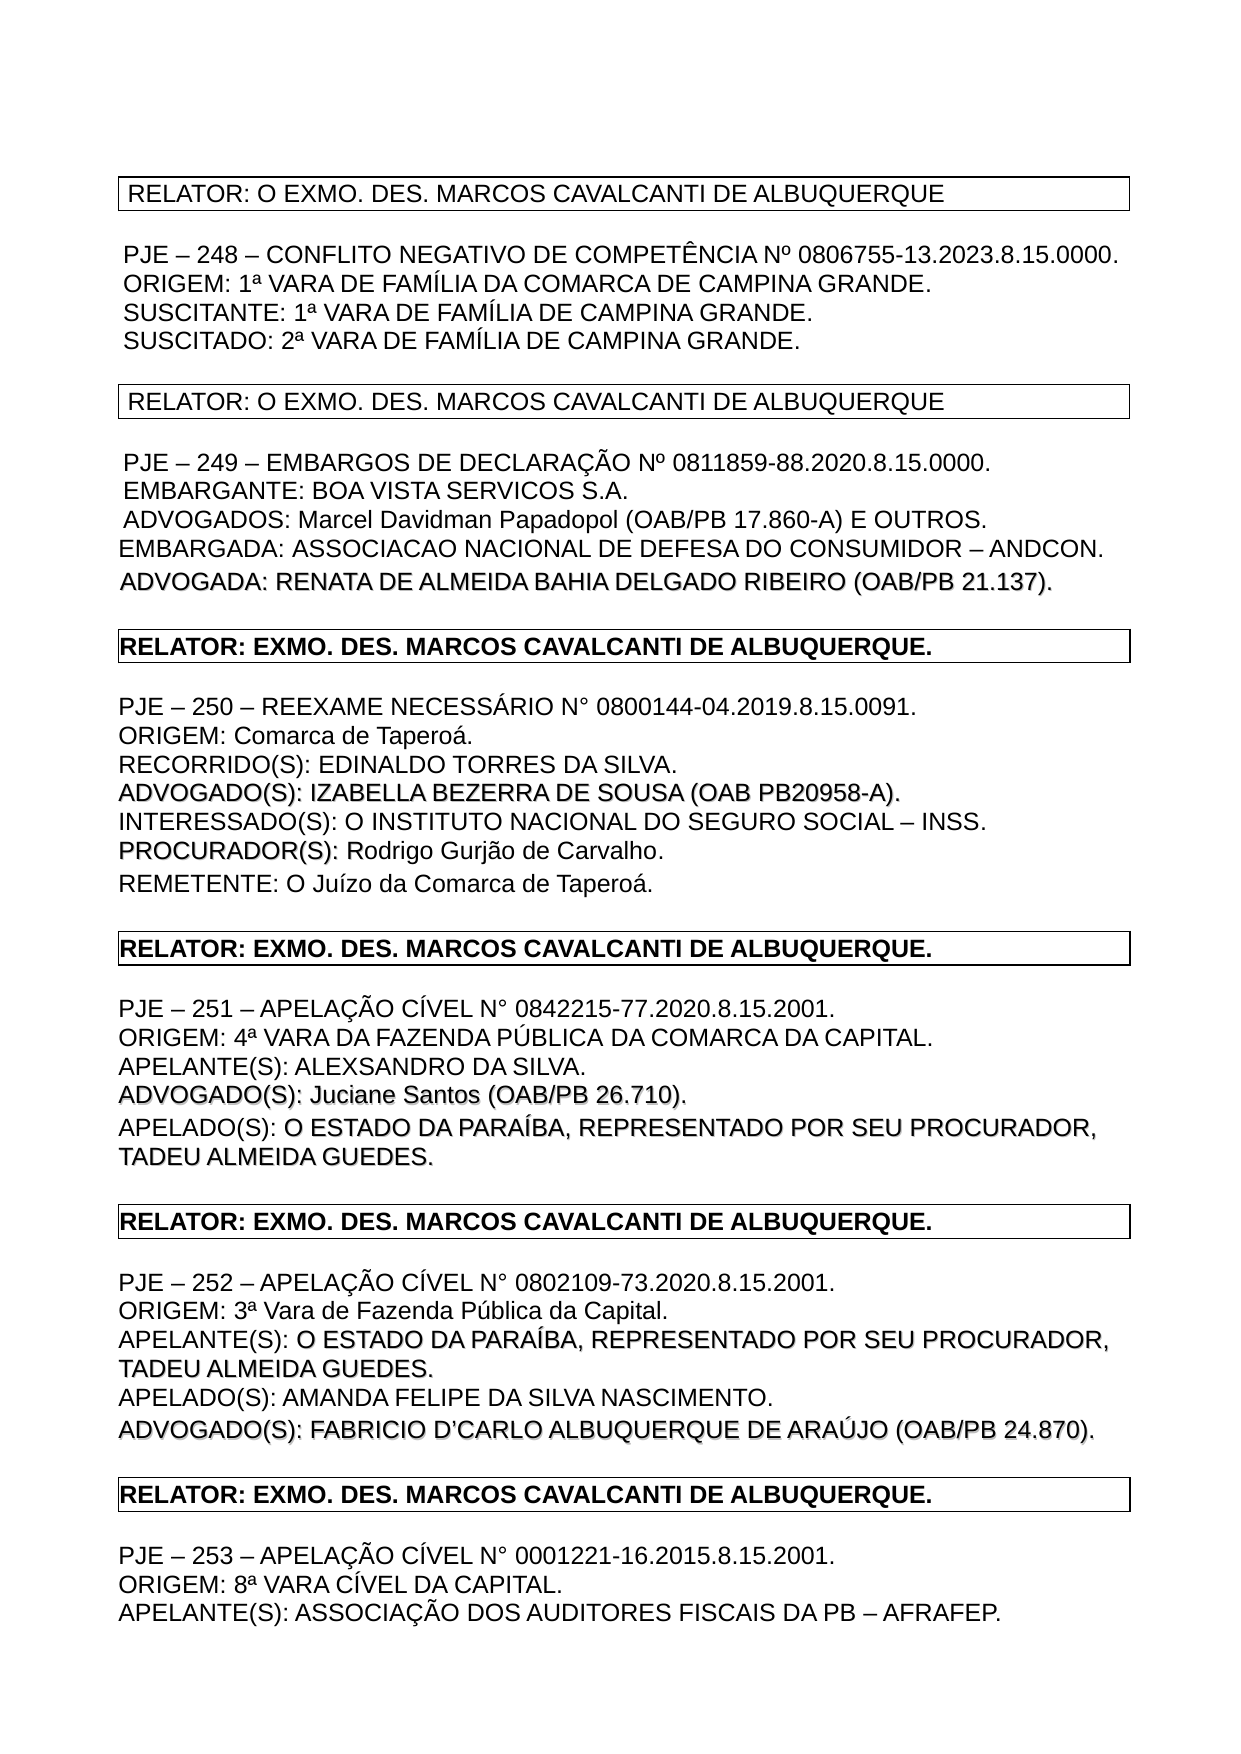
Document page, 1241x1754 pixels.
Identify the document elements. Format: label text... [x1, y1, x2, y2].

text PROCURADOR(S): Rodrigo Gurjão de Carvalho. [118, 836, 1122, 865]
text PJE – 252 – APELAÇÃO CÍVEL N° 0802109-73.2020.8.15.2001. [118, 1268, 1122, 1296]
text RELATOR: EXMO. DES. MARCOS CAVALCANTI DE ALBUQUERQUE. [119, 1205, 1129, 1238]
text APELANTE(S): ASSOCIAÇÃO DOS AUDITORES FISCAIS DA PB – AFRAFEP. [118, 1598, 1122, 1627]
text ORIGEM: 8ª VARA CÍVEL DA CAPITAL. [118, 1570, 1122, 1598]
text RELATOR: EXMO. DES. MARCOS CAVALCANTI DE ALBUQUERQUE. [119, 1478, 1129, 1511]
text RELATOR: O EXMO. DES. MARCOS CAVALCANTI DE ALBUQUERQUE [119, 178, 1129, 210]
text INTERESSADO(S): O INSTITUTO NACIONAL DO SEGURO SOCIAL – INSS. [118, 807, 1122, 836]
text APELADO(S): AMANDA FELIPE DA SILVA NASCIMENTO. [118, 1383, 1122, 1411]
text RELATOR: EXMO. DES. MARCOS CAVALCANTI DE ALBUQUERQUE. [119, 630, 1129, 662]
text ADVOGADO(S): Juciane Santos (OAB/PB 26.710). [118, 1081, 1122, 1109]
text SUSCITADO: 2ª VARA DE FAMÍLIA DE CAMPINA GRANDE. [123, 326, 1122, 355]
text REMETENTE: O Juízo da Comarca de Taperoá. [118, 869, 1131, 898]
text ORIGEM: 4ª VARA DA FAZENDA PÚBLICA DA COMARCA DA CAPITAL. [118, 1023, 1122, 1052]
text PJE – 248 – CONFLITO NEGATIVO DE COMPETÊNCIA Nº 0806755-13.2023.8.15.0000. [123, 240, 1122, 269]
text SUSCITANTE: 1ª VARA DE FAMÍLIA DE CAMPINA GRANDE. [123, 298, 1122, 326]
text APELADO(S): O ESTADO DA PARAÍBA, REPRESENTADO POR SEU PROCURADOR, TADEU ALMEIDA GUEDES. [118, 1113, 1131, 1171]
text APELANTE(S): ALEXSANDRO DA SILVA. [118, 1052, 1122, 1081]
text RECORRIDO(S): EDINALDO TORRES DA SILVA. [118, 750, 1122, 778]
text ADVOGADO(S): IZABELLA BEZERRA DE SOUSA (OAB PB20958-A). [118, 778, 1122, 807]
text APELANTE(S): O ESTADO DA PARAÍBA, REPRESENTADO POR SEU PROCURADOR, TADEU ALMEIDA GUEDES. [118, 1325, 1122, 1383]
text ADVOGADO(S): FABRICIO D’CARLO ALBUQUERQUE DE ARAÚJO (OAB/PB 24.870). [118, 1416, 1131, 1444]
text ADVOGADA: RENATA DE ALMEIDA BAHIA DELGADO RIBEIRO (OAB/PB 21.137). [119, 567, 1122, 596]
text ADVOGADOS: Marcel Davidman Papadopol (OAB/PB 17.860-A) E OUTROS. [123, 505, 1122, 534]
text PJE – 250 – REEXAME NECESSÁRIO N° 0800144-04.2019.8.15.0091. [118, 692, 1122, 721]
text ORIGEM: 1ª VARA DE FAMÍLIA DA COMARCA DE CAMPINA GRANDE. [123, 269, 1122, 298]
text EMBARGANTE: BOA VISTA SERVICOS S.A. [123, 476, 1122, 505]
text ORIGEM: Comarca de Taperoá. [118, 721, 1122, 750]
text PJE – 253 – APELAÇÃO CÍVEL N° 0001221-16.2015.8.15.2001. [118, 1541, 1122, 1570]
text EMBARGADA: ASSOCIACAO NACIONAL DE DEFESA DO CONSUMIDOR – ANDCON. [118, 534, 1122, 563]
text PJE – 251 – APELAÇÃO CÍVEL N° 0842215-77.2020.8.15.2001. [118, 994, 1122, 1023]
text PJE – 249 – EMBARGOS DE DECLARAÇÃO Nº 0811859-88.2020.8.15.0000. [123, 448, 1122, 476]
text ORIGEM: 3ª Vara de Fazenda Pública da Capital. [118, 1296, 1122, 1325]
text RELATOR: EXMO. DES. MARCOS CAVALCANTI DE ALBUQUERQUE. [119, 932, 1129, 964]
text RELATOR: O EXMO. DES. MARCOS CAVALCANTI DE ALBUQUERQUE [119, 385, 1129, 418]
